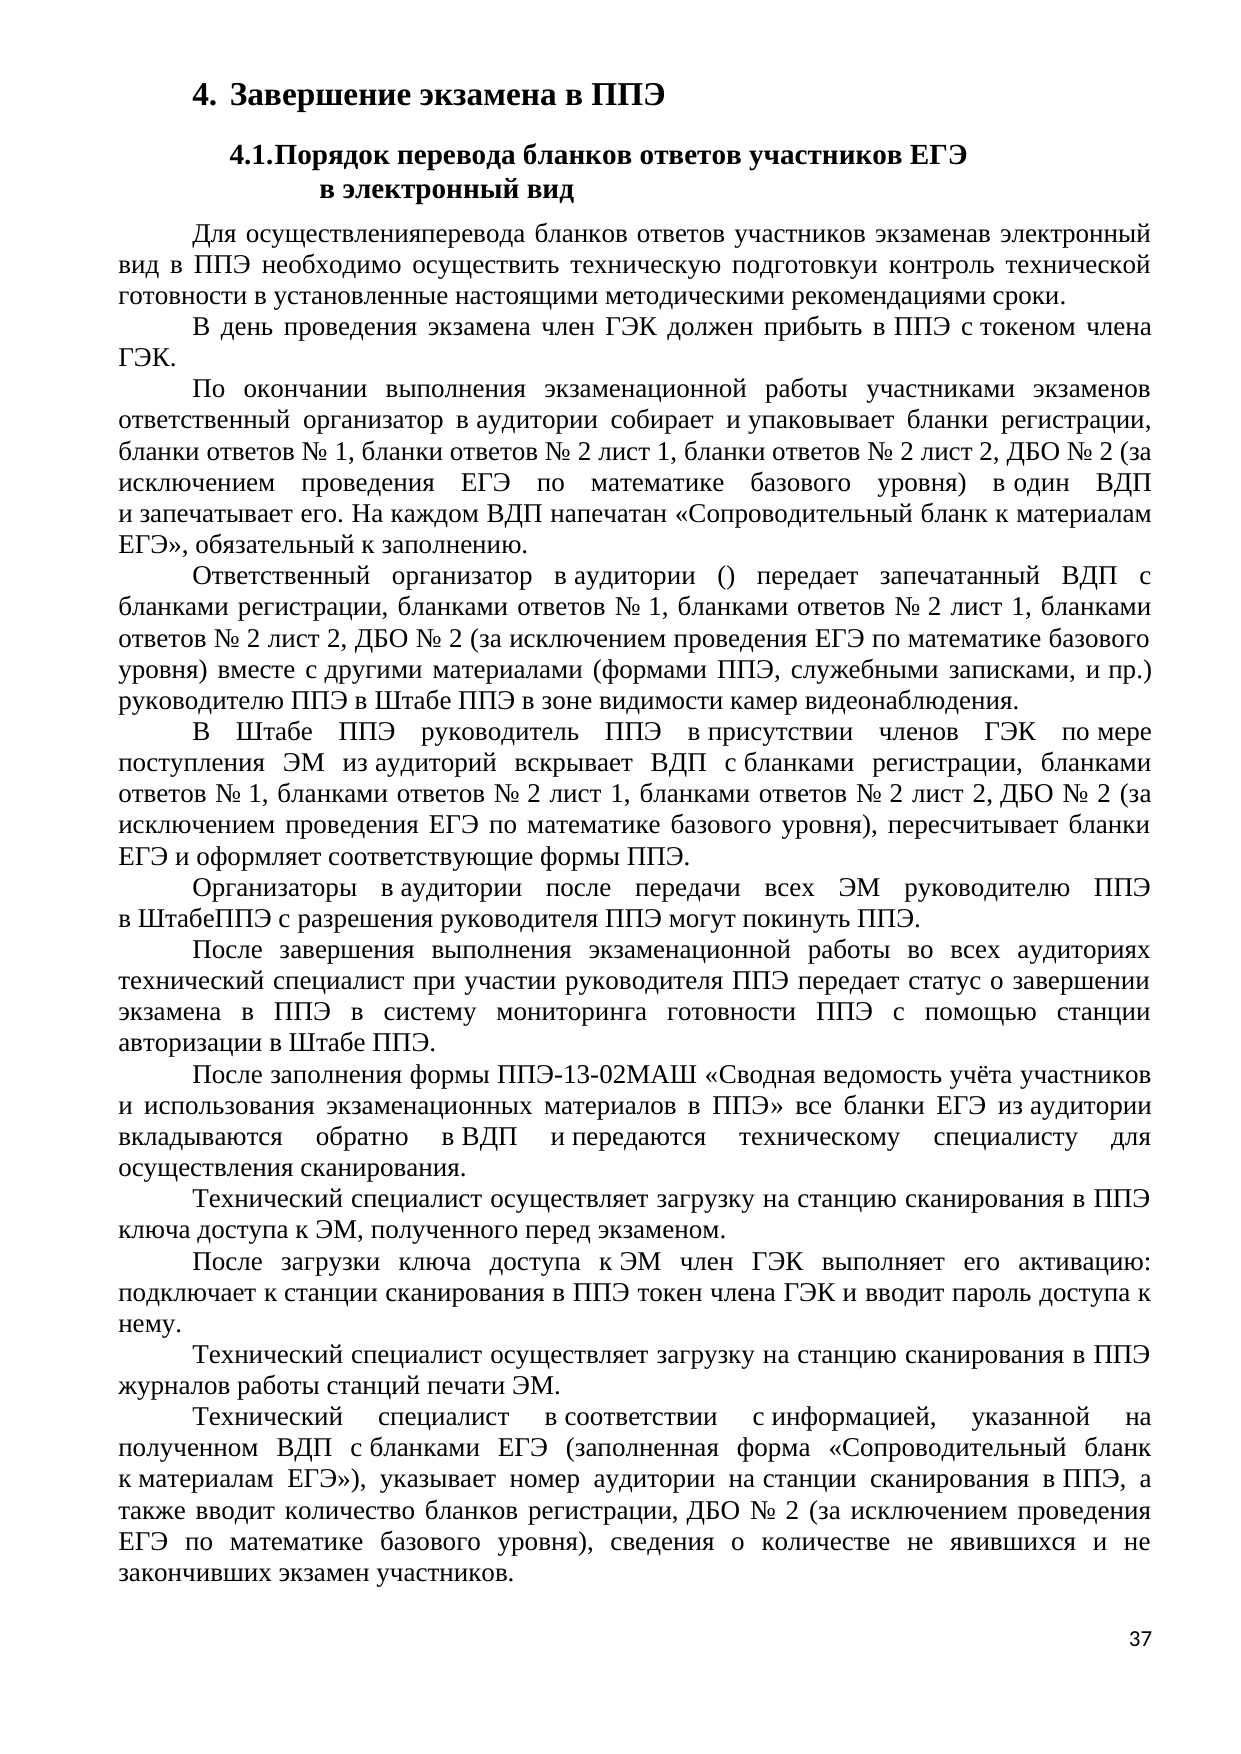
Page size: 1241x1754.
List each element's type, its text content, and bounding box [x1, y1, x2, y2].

text Для осуществленияперевода бланков ответов участников экзаменав электронный вид в ППЭ необходимо осуществить техническую подготовкуи контроль технической готовности в установленные настоящими методическими рекомендациями сроки. [118, 217, 1152, 310]
text Технический специалист осуществляет загрузку на станцию сканирования в ППЭ ключа доступа к ЭМ, полученного перед экзаменом. [118, 1182, 1152, 1244]
text Технический специалист в соответствии с информацией, указанной на полученном ВДП с бланками ЕГЭ (заполненная форма «Сопроводительный бланк к материалам ЕГЭ»), указывает номер аудитории на станции сканирования в ППЭ, а также вводит количество бланков регистрации, ДБО № 2 (за исключением проведения ЕГЭ по математике базового уровня), сведения о количестве не явившихся и не закончивших экзамен участников. [118, 1400, 1152, 1587]
text По окончании выполнения экзаменационной работы участниками экзаменов ответственный организатор в аудитории собирает и упаковывает бланки регистрации, бланки ответов № 1, бланки ответов № 2 лист 1, бланки ответов № 2 лист 2, ДБО № 2 (за исключением проведения ЕГЭ по математике базового уровня) в один ВДП и запечатывает его. На каждом ВДП напечатан «Сопроводительный бланк к материалам ЕГЭ», обязательный к заполнению. [118, 372, 1152, 559]
text После загрузки ключа доступа к ЭМ член ГЭК выполняет его активацию: подключает к станции сканирования в ППЭ токен члена ГЭК и вводит пароль доступа к нему. [118, 1244, 1152, 1338]
text После завершения выполнения экзаменационной работы во всех аудиториях технический специалист при участии руководителя ППЭ передает статус о завершении экзамена в ППЭ в систему мониторинга готовности ППЭ с помощью станции авторизации в Штабе ППЭ. [118, 933, 1152, 1058]
text В день проведения экзамена член ГЭК должен прибыть в ППЭ с токеном члена ГЭК. [118, 310, 1152, 372]
text В Штабе ППЭ руководитель ППЭ в присутствии членов ГЭК по мере поступления ЭМ из аудиторий вскрывает ВДП с бланками регистрации, бланками ответов № 1, бланками ответов № 2 лист 1, бланками ответов № 2 лист 2, ДБО № 2 (за исключением проведения ЕГЭ по математике базового уровня), пересчитывает бланки ЕГЭ и оформляет соответствующие формы ППЭ. [118, 715, 1152, 871]
text После заполнения формы ППЭ-13-02МАШ «Сводная ведомость учёта участников и использования экзаменационных материалов в ППЭ» все бланки ЕГЭ из аудитории вкладываются обратно в ВДП и передаются техническому специалисту для осуществления сканирования. [118, 1058, 1152, 1182]
text Организаторы в аудитории после передачи всех ЭМ руководителю ППЭ в ШтабеППЭ с разрешения руководителя ППЭ могут покинуть ППЭ. [118, 871, 1152, 933]
text Технический специалист осуществляет загрузку на станцию сканирования в ППЭ журналов работы станций печати ЭМ. [118, 1338, 1152, 1400]
text Ответственный организатор в аудитории () передает запечатанный ВДП с бланками регистрации, бланками ответов № 1, бланками ответов № 2 лист 1, бланками ответов № 2 лист 2, ДБО № 2 (за исключением проведения ЕГЭ по математике базового уровня) вместе с другими материалами (формами ППЭ, служебными записками, и пр.) руководителю ППЭ в Штабе ППЭ в зоне видимости камер видеонаблюдения. [118, 559, 1152, 715]
list Порядок перевода бланков ответов участников ЕГЭ в электронный вид [229, 137, 1152, 204]
list Завершение экзамена в ППЭ [118, 74, 1152, 112]
